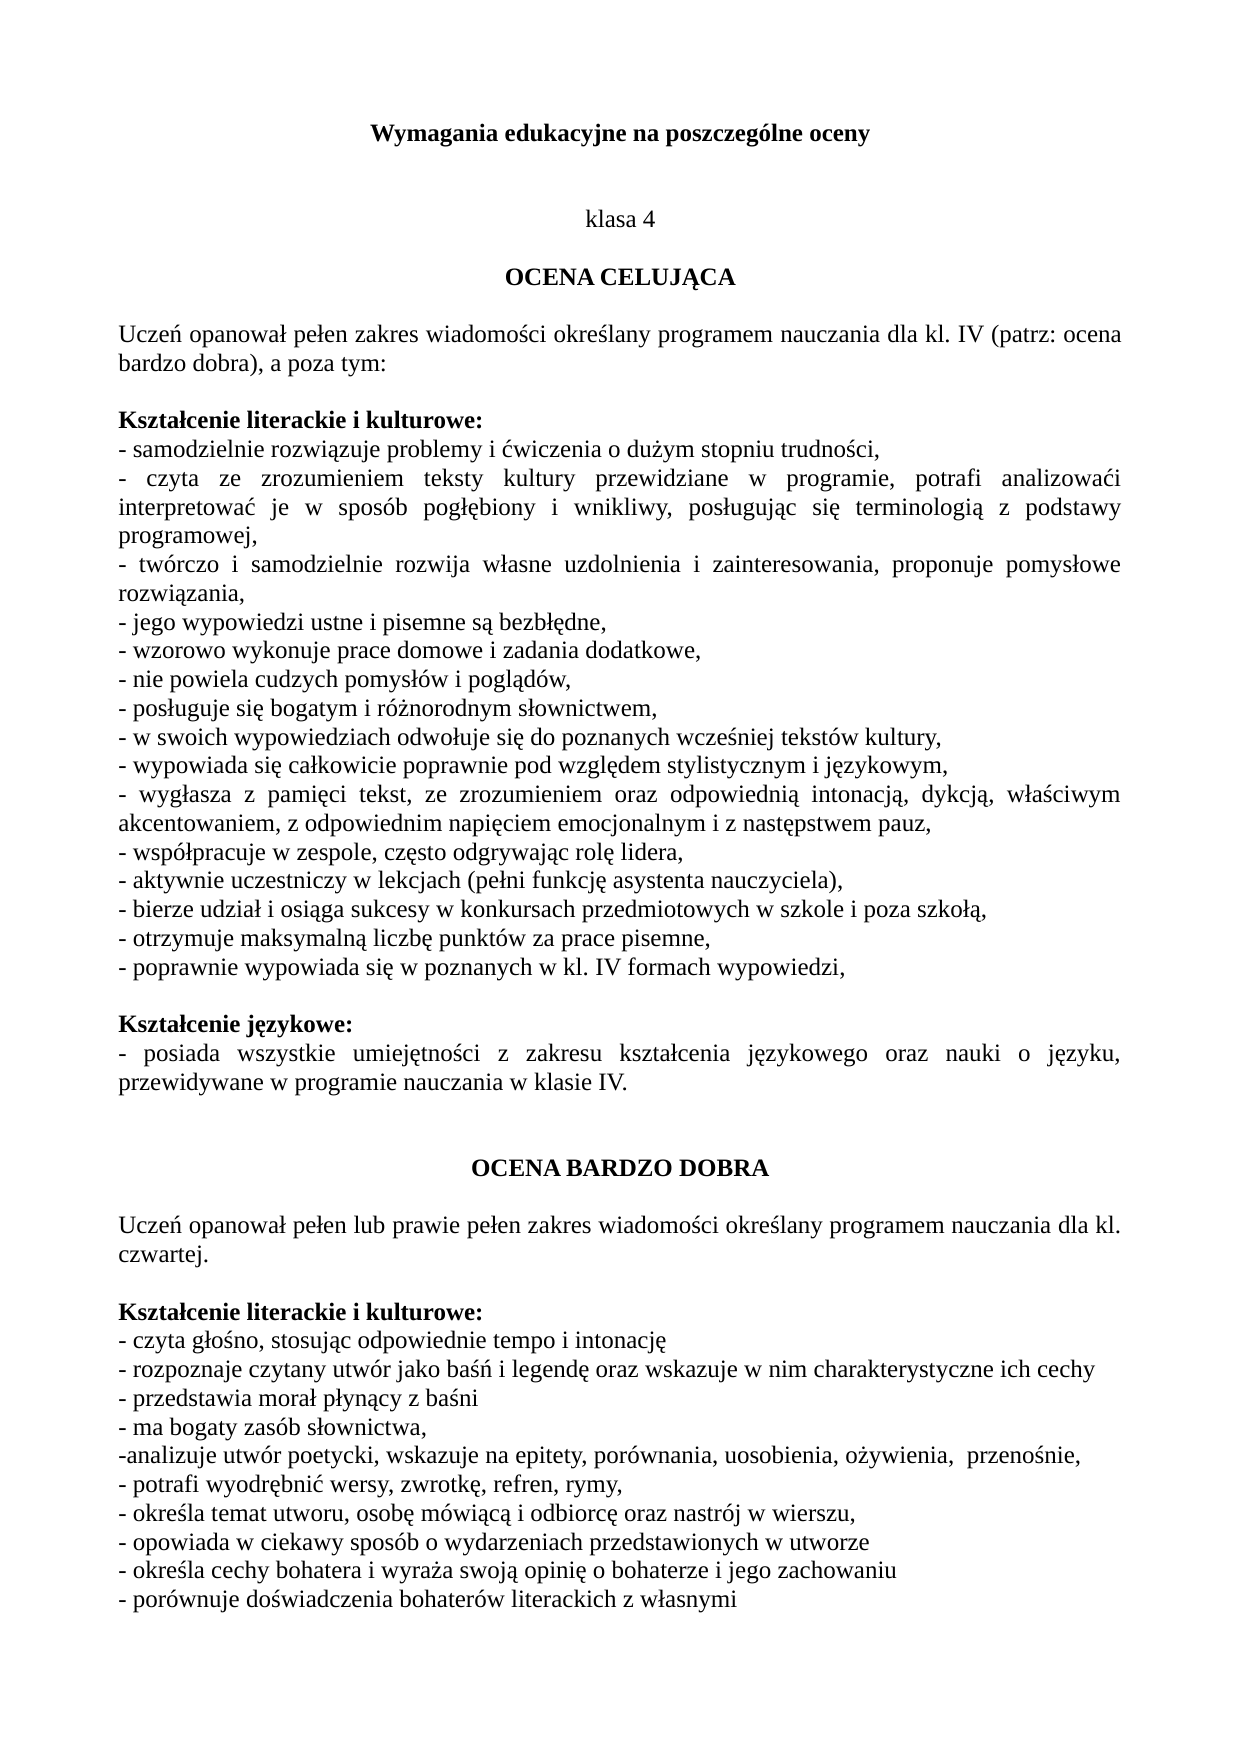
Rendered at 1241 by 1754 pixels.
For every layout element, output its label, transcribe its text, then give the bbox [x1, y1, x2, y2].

text - współpracuje w zespole, często odgrywając rolę lidera, [118, 837, 1122, 866]
text - posługuje się bogatym i różnorodnym słownictwem, [118, 693, 1122, 722]
text - czyta ze zrozumieniem teksty kultury przewidziane w programie, potrafi analizowaći interpretować je w sposób pogłębiony i wnikliwy, posługując się terminologią z podstawy programowej, [118, 463, 1122, 549]
text - poprawnie wypowiada się w poznanych w kl. IV formach wypowiedzi, [118, 952, 1122, 981]
text - ma bogaty zasób słownictwa, [118, 1412, 1122, 1441]
text OCENA CELUJĄCA [118, 262, 1122, 291]
text - wypowiada się całkowicie poprawnie pod względem stylistycznym i językowym, [118, 751, 1122, 779]
text - nie powiela cudzych pomysłów i poglądów, [118, 664, 1122, 693]
text - określa temat utworu, osobę mówiącą i odbiorcę oraz nastrój w wierszu, [118, 1498, 1122, 1527]
text Uczeń opanował pełen zakres wiadomości określany programem nauczania dla kl. IV (patrz: ocena bardzo dobra), a poza tym: [118, 319, 1122, 377]
text Uczeń opanował pełen lub prawie pełen zakres wiadomości określany programem nauczania dla kl. czwartej. [118, 1211, 1122, 1268]
text - posiada wszystkie umiejętności z zakresu kształcenia językowego oraz nauki o języku, przewidywane w programie nauczania w klasie IV. [118, 1038, 1122, 1096]
text - opowiada w ciekawy sposób o wydarzeniach przedstawionych w utworze [118, 1527, 1122, 1556]
text Wymagania edukacyjne na poszczególne oceny [118, 118, 1122, 147]
text - określa cechy bohatera i wyraża swoją opinię o bohaterze i jego zachowaniu [118, 1556, 1122, 1584]
text - w swoich wypowiedziach odwołuje się do poznanych wcześniej tekstów kultury, [118, 722, 1122, 751]
text - porównuje doświadczenia bohaterów literackich z własnymi [118, 1584, 1122, 1613]
text - jego wypowiedzi ustne i pisemne są bezbłędne, [118, 607, 1122, 636]
text Kształcenie językowe: [118, 1009, 1122, 1038]
text - potrafi wyodrębnić wersy, zwrotkę, refren, rymy, [118, 1469, 1122, 1498]
text - przedstawia morał płynący z baśni [118, 1383, 1122, 1412]
text - wygłasza z pamięci tekst, ze zrozumieniem oraz odpowiednią intonacją, dykcją, właściwym akcentowaniem, z odpowiednim napięciem emocjonalnym i z następstwem pauz, [118, 779, 1122, 837]
text OCENA BARDZO DOBRA [118, 1153, 1122, 1182]
text - bierze udział i osiąga sukcesy w konkursach przedmiotowych w szkole i poza szkołą, [118, 894, 1122, 923]
text klasa 4 [118, 204, 1122, 233]
text - czyta głośno, stosując odpowiednie tempo i intonację [118, 1326, 1122, 1354]
text Kształcenie literackie i kulturowe: [118, 406, 1122, 434]
text - aktywnie uczestniczy w lekcjach (pełni funkcję asystenta nauczyciela), [118, 866, 1122, 894]
text -analizuje utwór poetycki, wskazuje na epitety, porównania, uosobienia, ożywienia, przenośnie, [118, 1441, 1122, 1469]
text - otrzymuje maksymalną liczbę punktów za prace pisemne, [118, 923, 1122, 952]
text - rozpoznaje czytany utwór jako baśń i legendę oraz wskazuje w nim charakterystyczne ich cechy [118, 1354, 1122, 1383]
text Kształcenie literackie i kulturowe: [118, 1297, 1122, 1326]
text - samodzielnie rozwiązuje problemy i ćwiczenia o dużym stopniu trudności, [118, 434, 1122, 463]
text - twórczo i samodzielnie rozwija własne uzdolnienia i zainteresowania, proponuje pomysłowe rozwiązania, [118, 549, 1122, 607]
text - wzorowo wykonuje prace domowe i zadania dodatkowe, [118, 636, 1122, 664]
